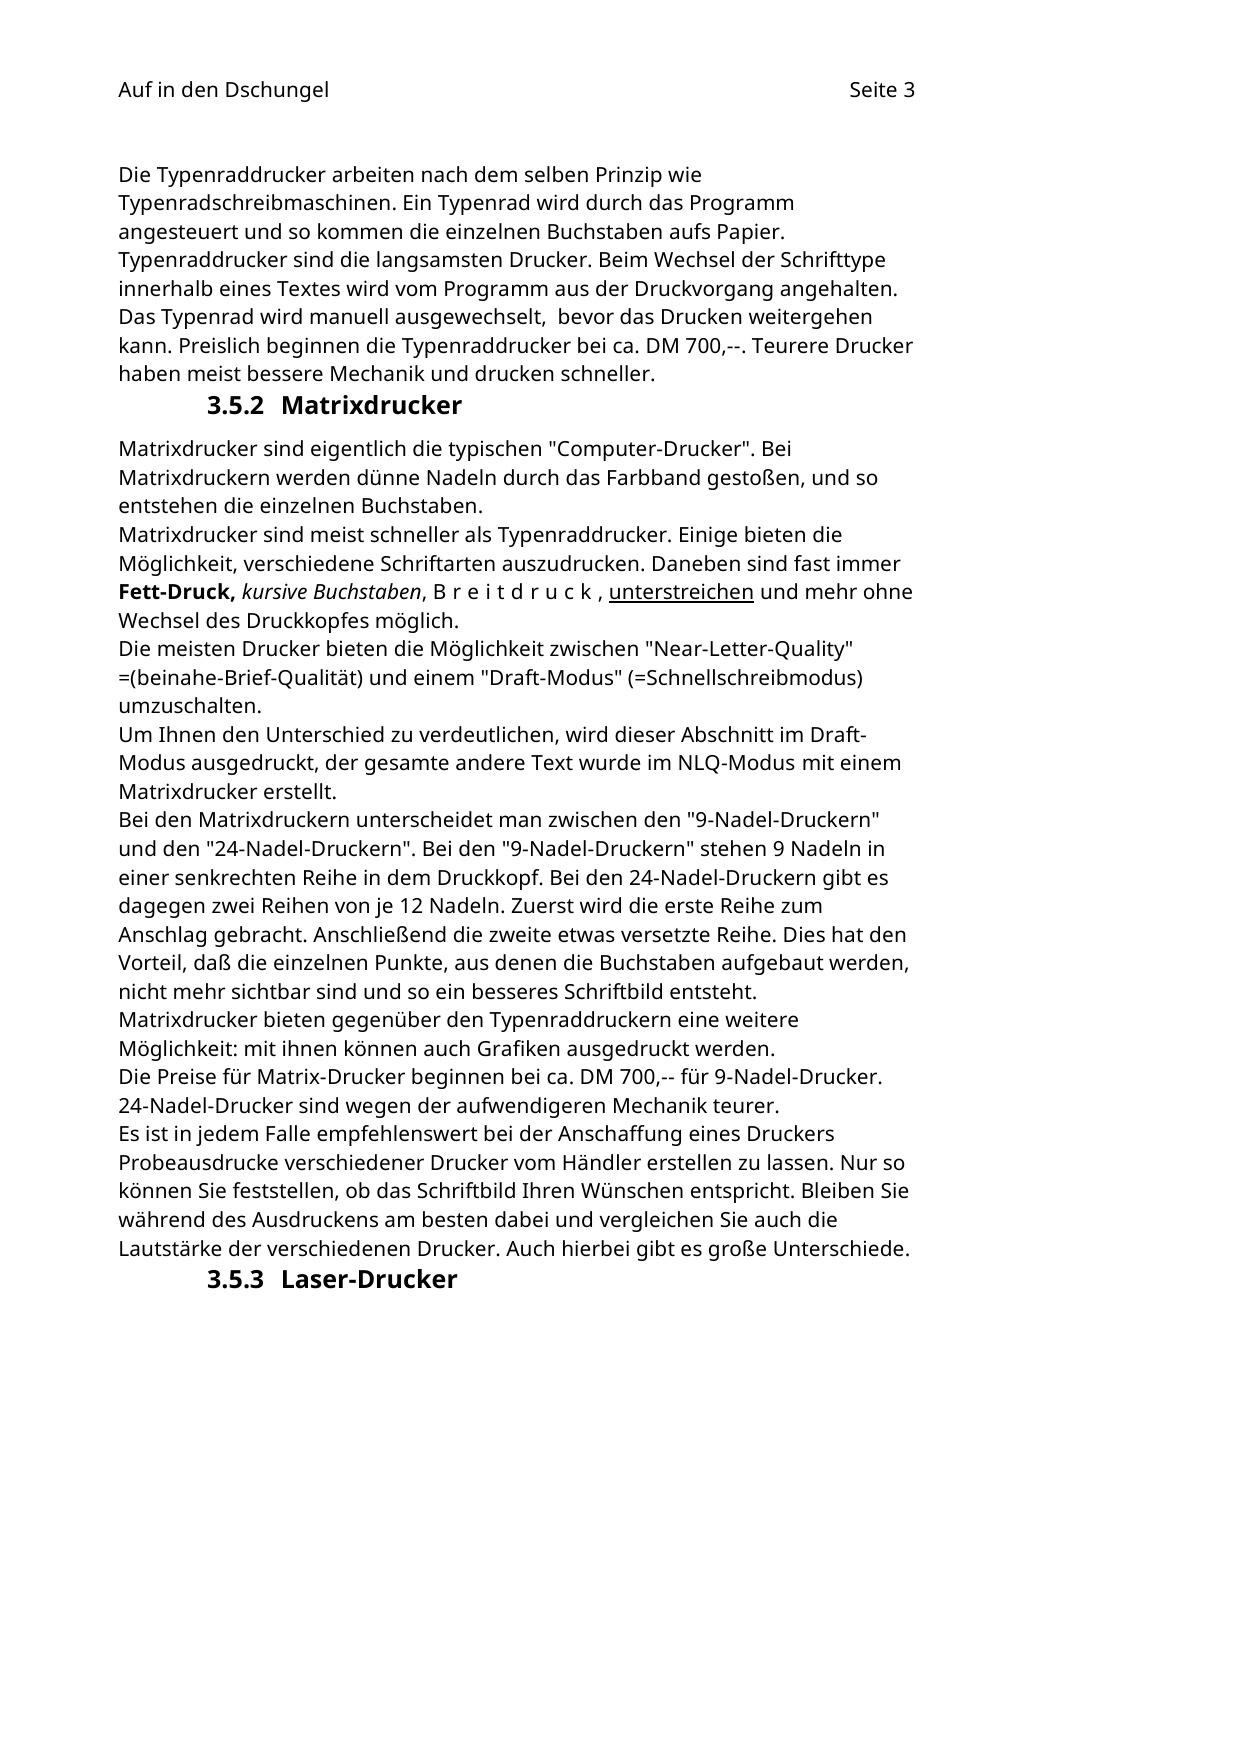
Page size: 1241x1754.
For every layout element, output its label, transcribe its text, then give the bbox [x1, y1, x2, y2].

text Bei den Matrixdruckern unterscheidet man zwischen den "9-Nadel-Druckern" und den "24-Nadel-Druckern". Bei den "9-Nadel-Druckern" stehen 9 Nadeln in einer senkrechten Reihe in dem Druckkopf. Bei den 24-Nadel-Druckern gibt es dagegen zwei Reihen von je 12 Nadeln. Zuerst wird die erste Reihe zum Anschlag gebracht. Anschließend die zweite etwas versetzte Reihe. Dies hat den Vorteil, daß die einzelnen Punkte, aus denen die Buchstaben aufgebaut werden, nicht mehr sichtbar sind und so ein besseres Schriftbild entsteht. [118, 805, 915, 1005]
text Die meisten Drucker bieten die Möglichkeit zwischen "Near-Letter-Quality" =(beinahe-Brief-Qualität) und einem "Draft-Modus" (=Schnellschreibmodus) umzuschalten. [118, 634, 915, 720]
text Die Preise für Matrix-Drucker beginnen bei ca. DM 700,-- für 9-Nadel-Drucker. 24-Nadel-Drucker sind wegen der aufwendigeren Mechanik teurer. [118, 1062, 915, 1119]
text Matrixdrucker sind eigentlich die typischen "Computer-Drucker". Bei Matrixdruckern werden dünne Nadeln durch das Farbband gestoßen, und so entstehen die einzelnen Buchstaben. [118, 434, 915, 520]
text Um Ihnen den Unterschied zu verdeutlichen, wird dieser Abschnitt im Draft-Modus ausgedruckt, der gesamte andere Text wurde im NLQ-Modus mit einem Matrixdrucker erstellt. [118, 720, 915, 805]
text Typenraddrucker sind die langsamsten Drucker. Beim Wechsel der Schrifttype innerhalb eines Textes wird vom Programm aus der Druckvorgang angehalten. Das Typenrad wird manuell ausgewechselt, bevor das Drucken weitergehen kann. Preislich beginnen die Typenraddrucker bei ca. DM 700,--. Teurere Drucker haben meist bessere Mechanik und drucken schneller. [118, 245, 915, 388]
text Die Typenraddrucker arbeiten nach dem selben Prinzip wie Typenradschreibmaschinen. Ein Typenrad wird durch das Programm angesteuert und so kommen die einzelnen Buchstaben aufs Papier. [118, 159, 915, 245]
text Es ist in jedem Falle empfehlenswert bei der Anschaffung eines Druckers Probeausdrucke verschiedener Drucker vom Händler erstellen zu lassen. Nur so können Sie feststellen, ob das Schriftbild Ihren Wünschen entspricht. Bleiben Sie während des Ausdruckens am besten dabei und vergleichen Sie auch die Lautstärke der verschiedenen Drucker. Auch hierbei gibt es große Unterschiede. [118, 1119, 915, 1262]
subtitle 3.5.3 Laser-Drucker [207, 1262, 915, 1296]
text Matrixdrucker bieten gegenüber den Typenraddruckern eine weitere Möglichkeit: mit ihnen können auch Grafiken ausgedruckt werden. [118, 1005, 915, 1062]
subtitle 3.5.2 Matrixdrucker [207, 388, 915, 422]
text Matrixdrucker sind meist schneller als Typenraddrucker. Einige bieten die Möglichkeit, verschiedene Schriftarten auszudrucken. Daneben sind fast immer Fett-Druck, kursive Buchstaben, Breitdruck, unterstreichen und mehr ohne Wechsel des Druckkopfes möglich. [118, 520, 915, 634]
